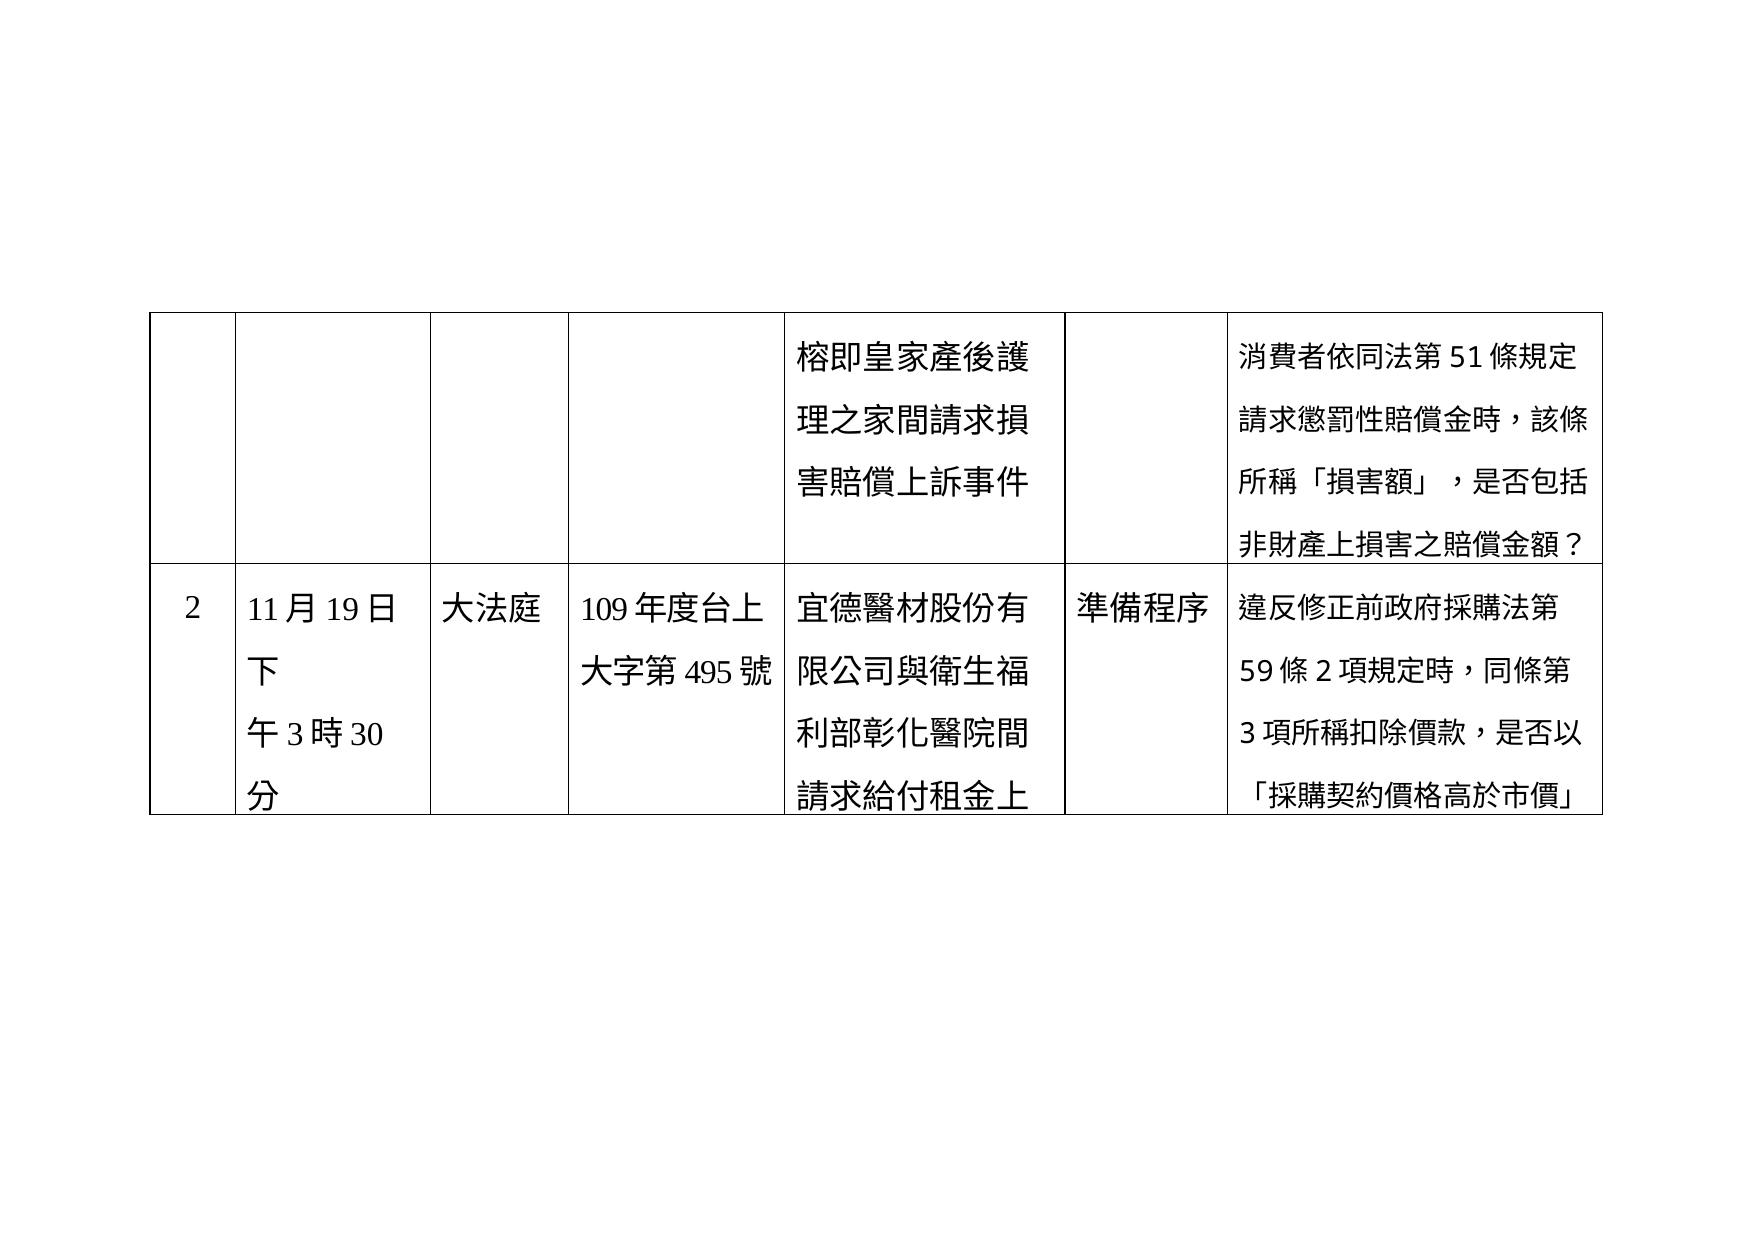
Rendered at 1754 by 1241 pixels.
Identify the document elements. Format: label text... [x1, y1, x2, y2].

table_cell 榕即皇家產後護理之家間請求損害賠償上訴事件 [785, 313, 1064, 563]
table_cell 大法庭 [431, 564, 568, 814]
table_cell 準備程序 [1066, 564, 1227, 814]
table_cell 2 [151, 564, 235, 814]
table_cell 違反修正前政府採購法第59條2項規定時，同條第3項所稱扣除價款，是否以「採購契約價格高於市價」 [1228, 564, 1602, 814]
table_cell 11月19日下 午3時30分 [236, 564, 430, 814]
table_cell 宜德醫材股份有限公司與衛生福利部彰化醫院間請求給付租金上 [785, 564, 1064, 814]
table_cell [431, 313, 568, 563]
table_cell [569, 313, 784, 563]
table_cell [151, 313, 235, 563]
table_cell 消費者依同法第51條規定請求懲罰性賠償金時，該條所稱「損害額」，是否包括非財產上損害之賠償金額？ [1228, 313, 1602, 563]
table_cell [236, 313, 430, 563]
table_cell 109年度台上大字第495號 [569, 564, 784, 814]
table_cell [1066, 313, 1227, 563]
